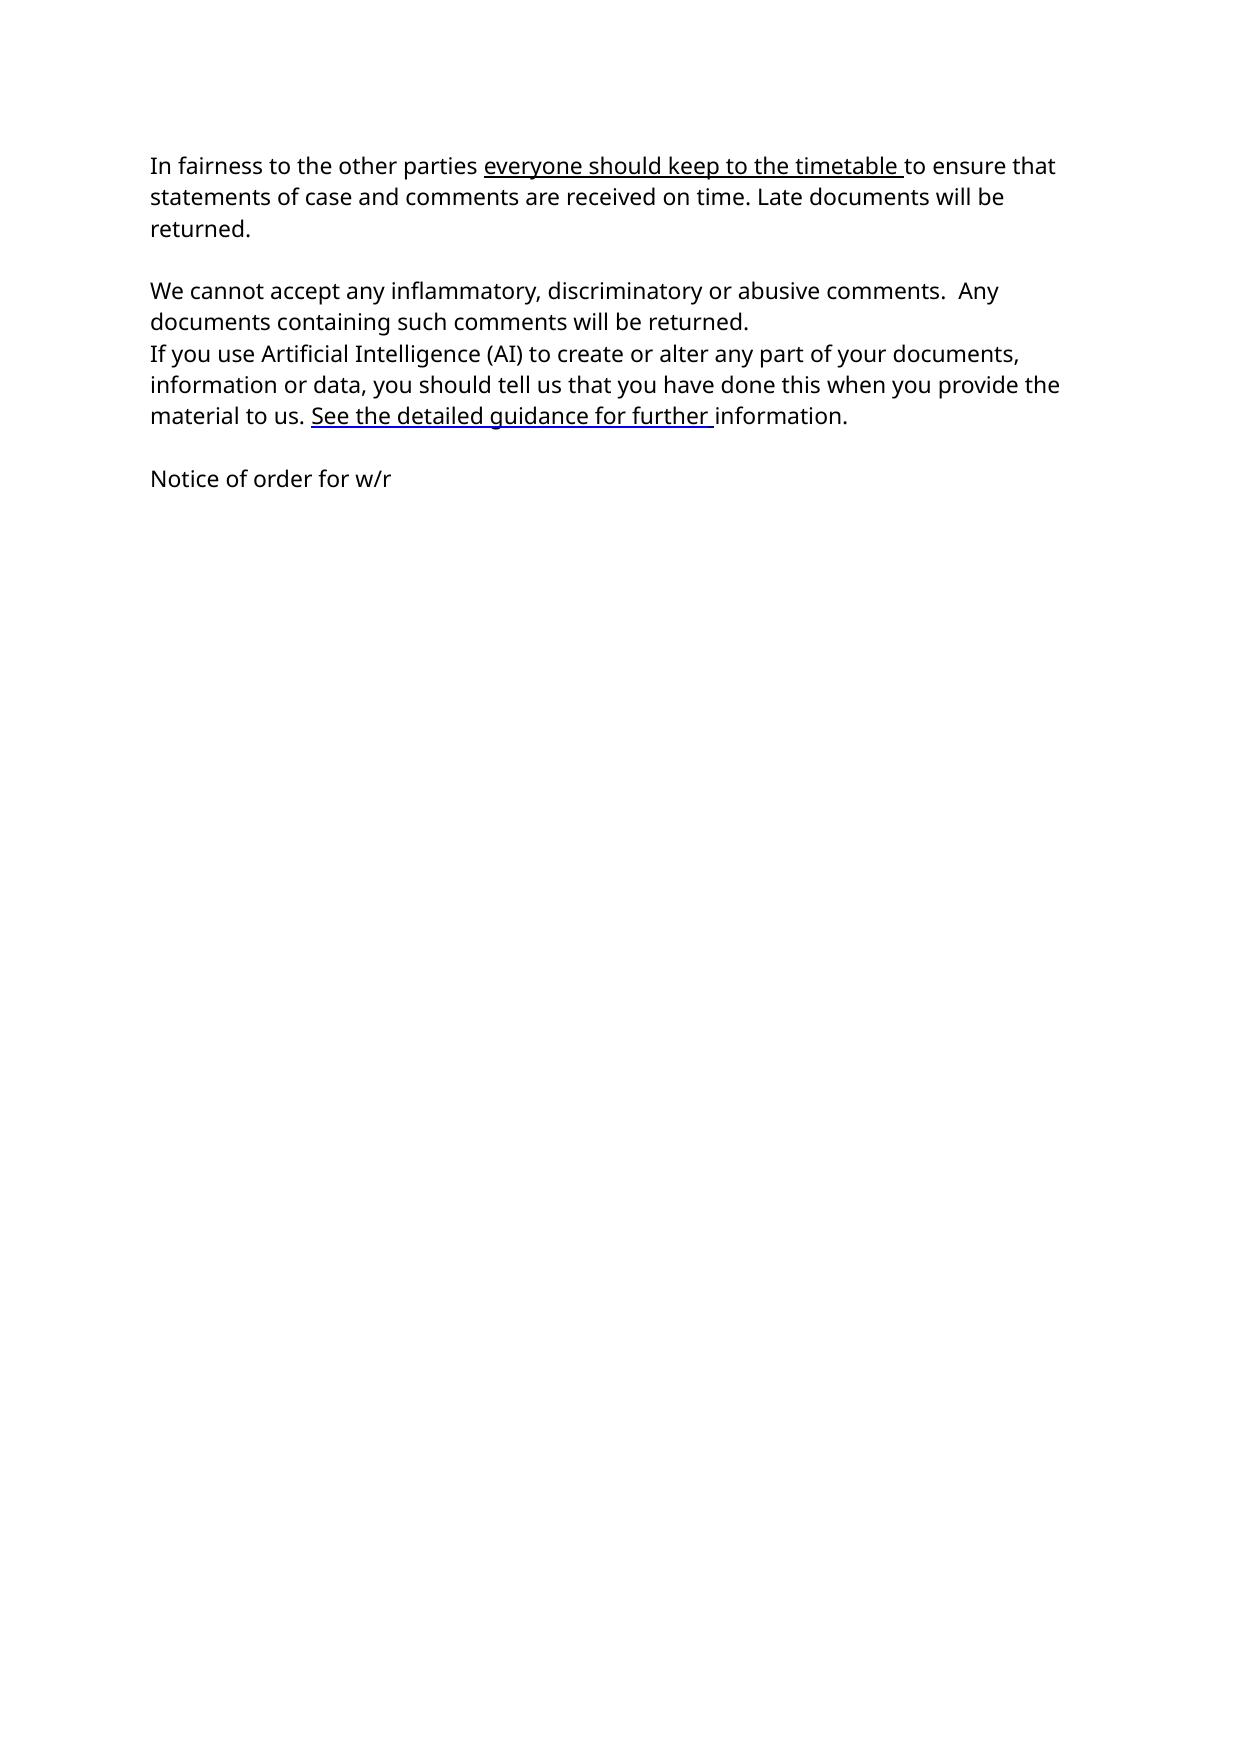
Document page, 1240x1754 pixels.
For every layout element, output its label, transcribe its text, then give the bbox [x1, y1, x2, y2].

text In fairness to the other parties everyone should keep to the timetable to ensure that statements of case and comments are received on time. Late documents will be returned. [150, 150, 1096, 244]
text Notice of order for w/r [150, 462, 1096, 494]
text We cannot accept any inflammatory, discriminatory or abusive comments. Any documents containing such comments will be returned. [150, 275, 1096, 337]
text If you use Artificial Intelligence (AI) to create or alter any part of your documents, information or data, you should tell us that you have done this when you provide the material to us. See the detailed guidance for further information. [150, 337, 1096, 431]
